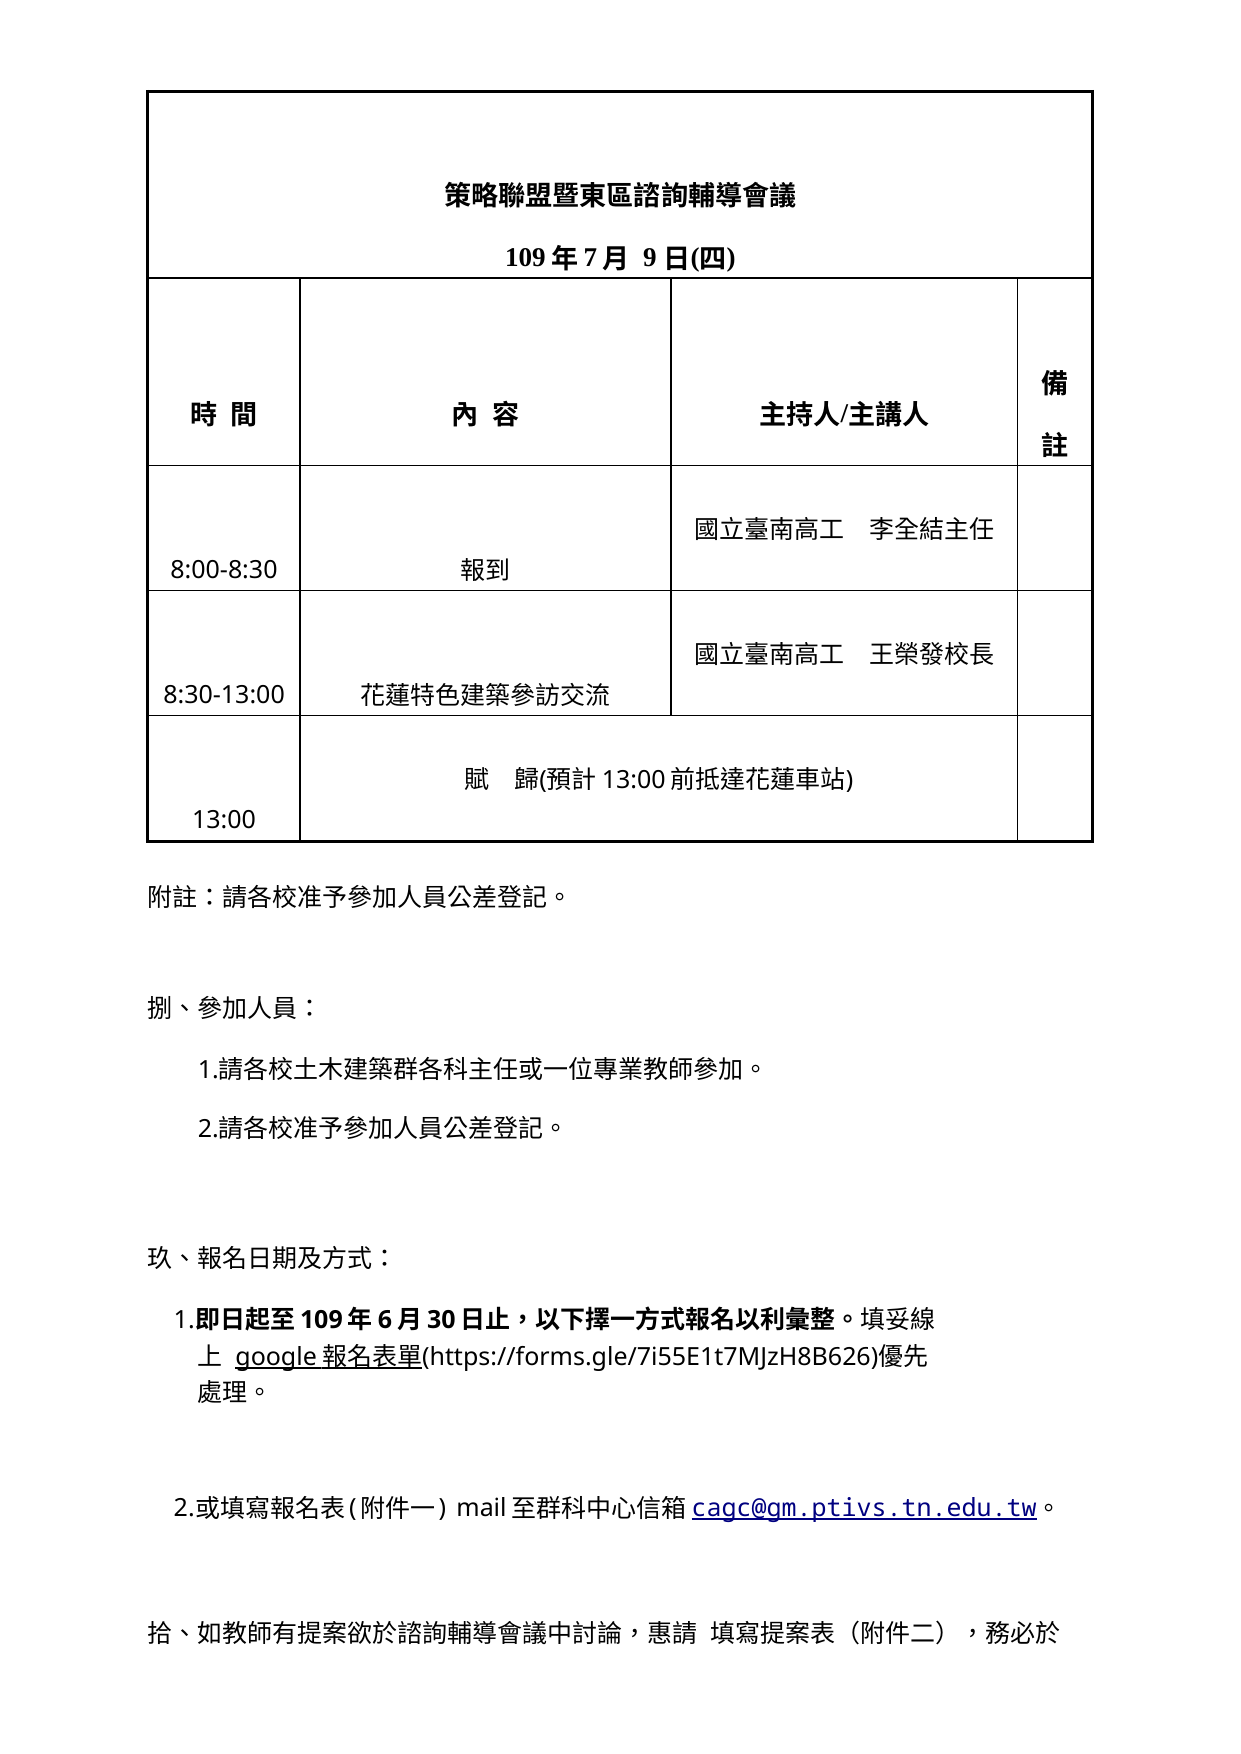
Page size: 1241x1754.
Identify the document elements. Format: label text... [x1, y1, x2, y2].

text 1.請各校土木建築群各科主任或一位專業教師參加。 [198, 1050, 1092, 1086]
text 2.請各校准予參加人員公差登記。 [198, 1108, 1092, 1145]
table_header 策略聯盟暨東區諮詢輔導會議 109年7月 9 日(四) [149, 93, 1091, 277]
table_cell 主持人/主講人 [672, 279, 1017, 465]
table_cell 國立臺南高工 王榮發校長 [672, 591, 1017, 715]
table_cell 花蓮特色建築參訪交流 [301, 591, 670, 715]
table_cell 賦 歸(預計13:00前抵達花蓮車站) [301, 716, 1017, 840]
text 1.即日起至109年6月30日止，以下擇一方式報名以利彙整。填妥線上 google報名表單(https://forms.gle/7i55E1t7MJzH8B626)優先處理。 [148, 1300, 942, 1408]
text 捌、參加人員： [148, 965, 1092, 1027]
table_cell 8:00-8:30 [149, 466, 299, 590]
table_cell 8:30-13:00 [149, 591, 299, 715]
table_cell 內 容 [301, 279, 670, 465]
table_cell 時 間 [149, 279, 299, 465]
table_cell [1018, 591, 1091, 715]
table_cell 報到 [301, 466, 670, 590]
table_cell 備註 [1018, 279, 1091, 465]
table_cell [1018, 466, 1091, 590]
table_cell 13:00 [149, 716, 299, 840]
table_cell [1018, 716, 1091, 840]
text 2.或填寫報名表(附件一) mail至群科中心信箱cagc@gm.ptivs.tn.edu.tw。 [148, 1465, 1092, 1527]
text 玖、報名日期及方式： [148, 1215, 1092, 1277]
text 拾、如教師有提案欲於諮詢輔導會議中討論，惠請 填寫提案表（附件二），務必於 [148, 1590, 1092, 1652]
text 附註：請各校准予參加人員公差登記。 [148, 877, 1092, 913]
table_cell 國立臺南高工 李全結主任 [672, 466, 1017, 590]
